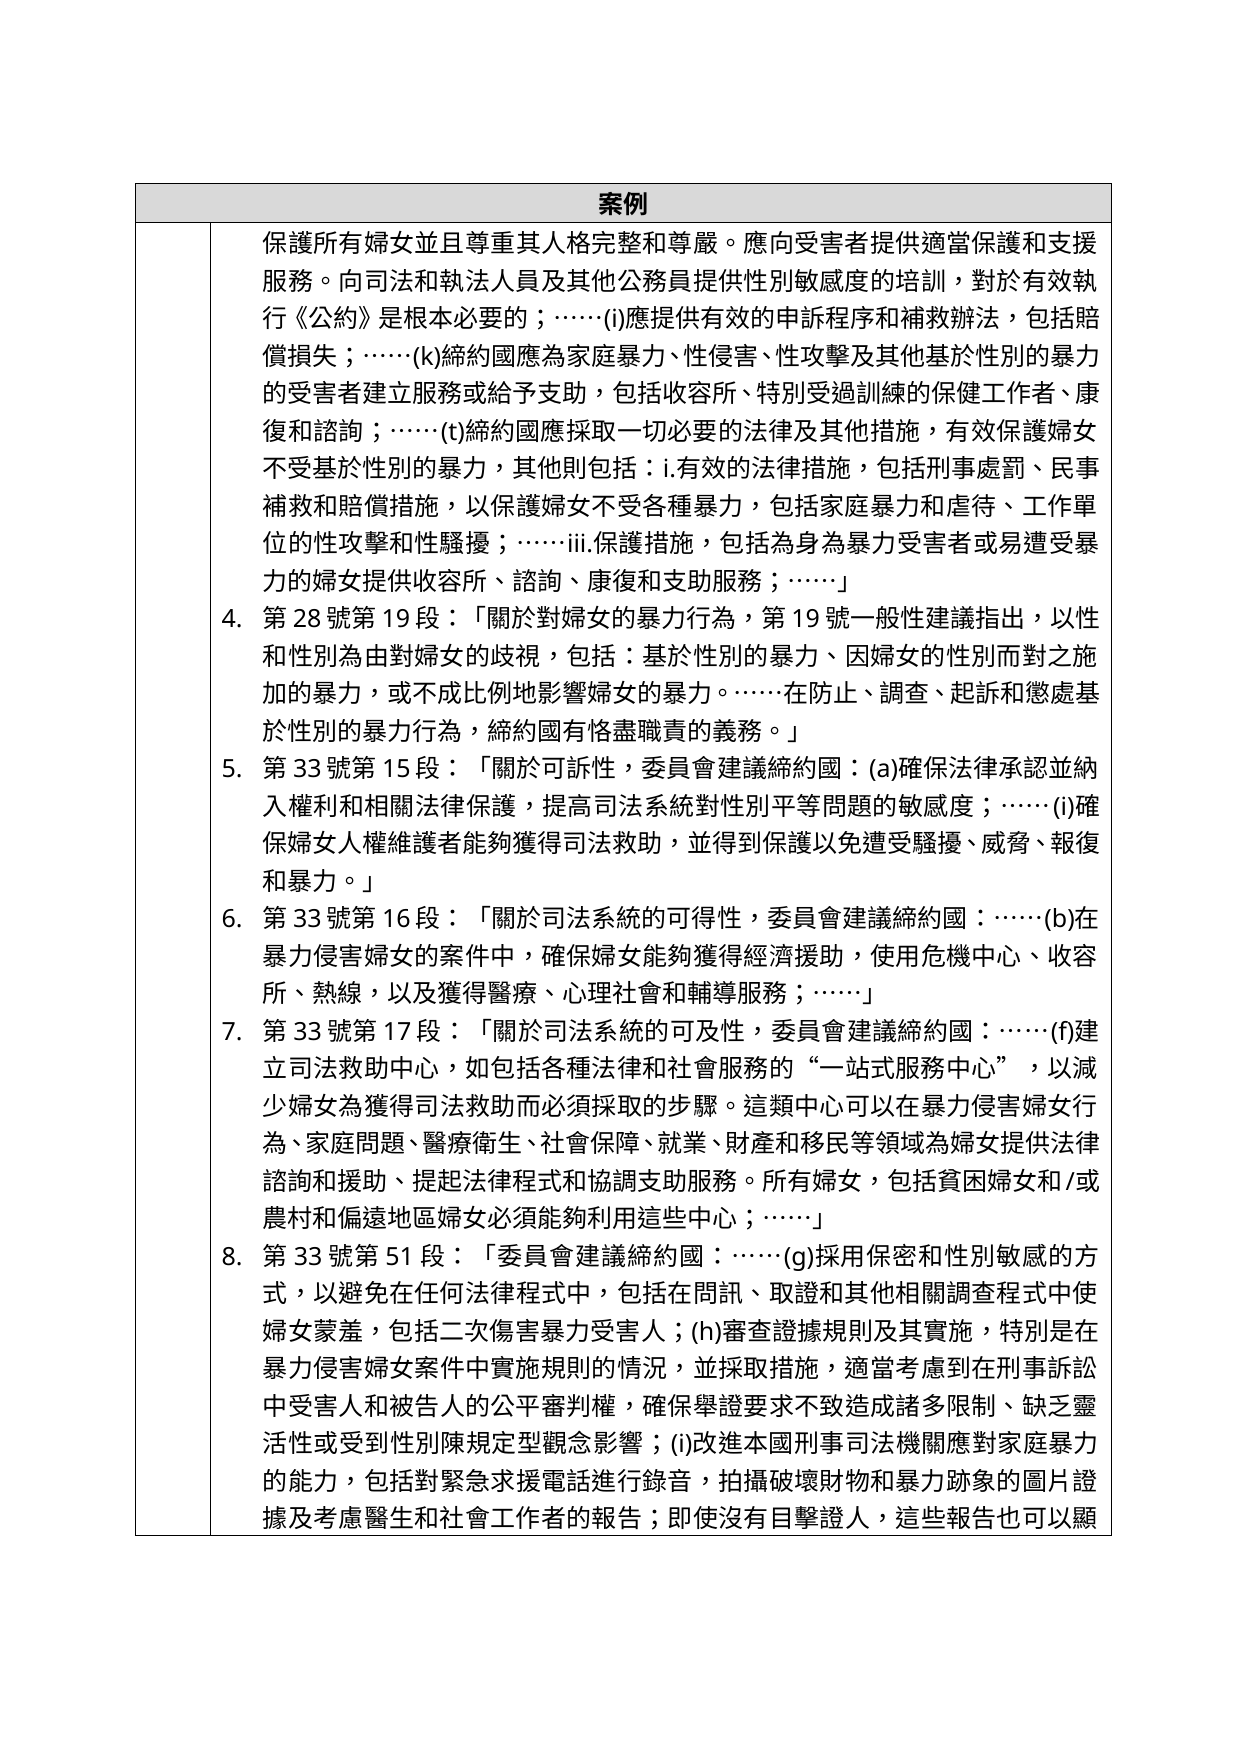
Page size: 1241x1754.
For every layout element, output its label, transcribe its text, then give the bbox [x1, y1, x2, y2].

table_cell 保護所有婦女並且尊重其人格完整和尊嚴。應向受害者提供適當保護和支援服務。向司法和執法人員及其他公務員提供性別敏感度的培訓，對於有效執行《公約》是根本必要的；……(i)應提供有效的申訴程序和補救辦法，包括賠償損失；……(k)締約國應為家庭暴力、性侵害、性攻擊及其他基於性別的暴力的受害者建立服務或給予支助，包括收容所、特別受過訓練的保健工作者、康復和諮詢；……(t)締約國應採取一切必要的法律及其他措施，有效保護婦女不受基於性別的暴力，其他則包括：i.有效的法律措施，包括刑事處罰、民事補救和賠償措施，以保護婦女不受各種暴力，包括家庭暴力和虐待、工作單位的性攻擊和性騷擾；……iii.保護措施，包括為身為暴力受害者或易遭受暴力的婦女提供收容所、諮詢、康復和支助服務；……」 第28號第19段：「關於對婦女的暴力行為，第19號一般性建議指出，以性和性別為由對婦女的歧視，包括：基於性別的暴力、因婦女的性別而對之施加的暴力，或不成比例地影響婦女的暴力。……在防止、調查、起訴和懲處基於性別的暴力行為，締約國有恪盡職責的義務。」 第33號第15段：「關於可訴性，委員會建議締約國：(a)確保法律承認並納入權利和相關法律保護，提高司法系統對性別平等問題的敏感度；……(i)確保婦女人權維護者能夠獲得司法救助，並得到保護以免遭受騷擾、威脅、報復和暴力。」 第33號第16段：「關於司法系統的可得性，委員會建議締約國：……(b)在暴力侵害婦女的案件中，確保婦女能夠獲得經濟援助，使用危機中心、收容所、熱線，以及獲得醫療、心理社會和輔導服務；……」 第33號第17段：「關於司法系統的可及性，委員會建議締約國：……(f)建立司法救助中心，如包括各種法律和社會服務的“一站式服務中心”，以減少婦女為獲得司法救助而必須採取的步驟。這類中心可以在暴力侵害婦女行為、家庭問題、醫療衛生、社會保障、就業、財產和移民等領域為婦女提供法律諮詢和援助、提起法律程式和協調支助服務。所有婦女，包括貧困婦女和/或農村和偏遠地區婦女必須能夠利用這些中心；……」 第33號第51段：「委員會建議締約國：……(g)採用保密和性別敏感的方式，以避免在任何法律程式中，包括在問訊、取證和其他相關調查程式中使婦女蒙羞，包括二次傷害暴力受害人；(h)審查證據規則及其實施，特別是在暴力侵害婦女案件中實施規則的情況，並採取措施，適當考慮到在刑事訴訟中受害人和被告人的公平審判權，確保舉證要求不致造成諸多限制、缺乏靈活性或受到性別陳規定型觀念影響；(i)改進本國刑事司法機關應對家庭暴力的能力，包括對緊急求援電話進行錄音，拍攝破壞財物和暴力跡象的圖片證據及考慮醫生和社會工作者的報告；即使沒有目擊證人，這些報告也可以顯 [211, 223, 1111, 1535]
table_cell [136, 223, 210, 1535]
table_header 案例 [136, 184, 1111, 222]
